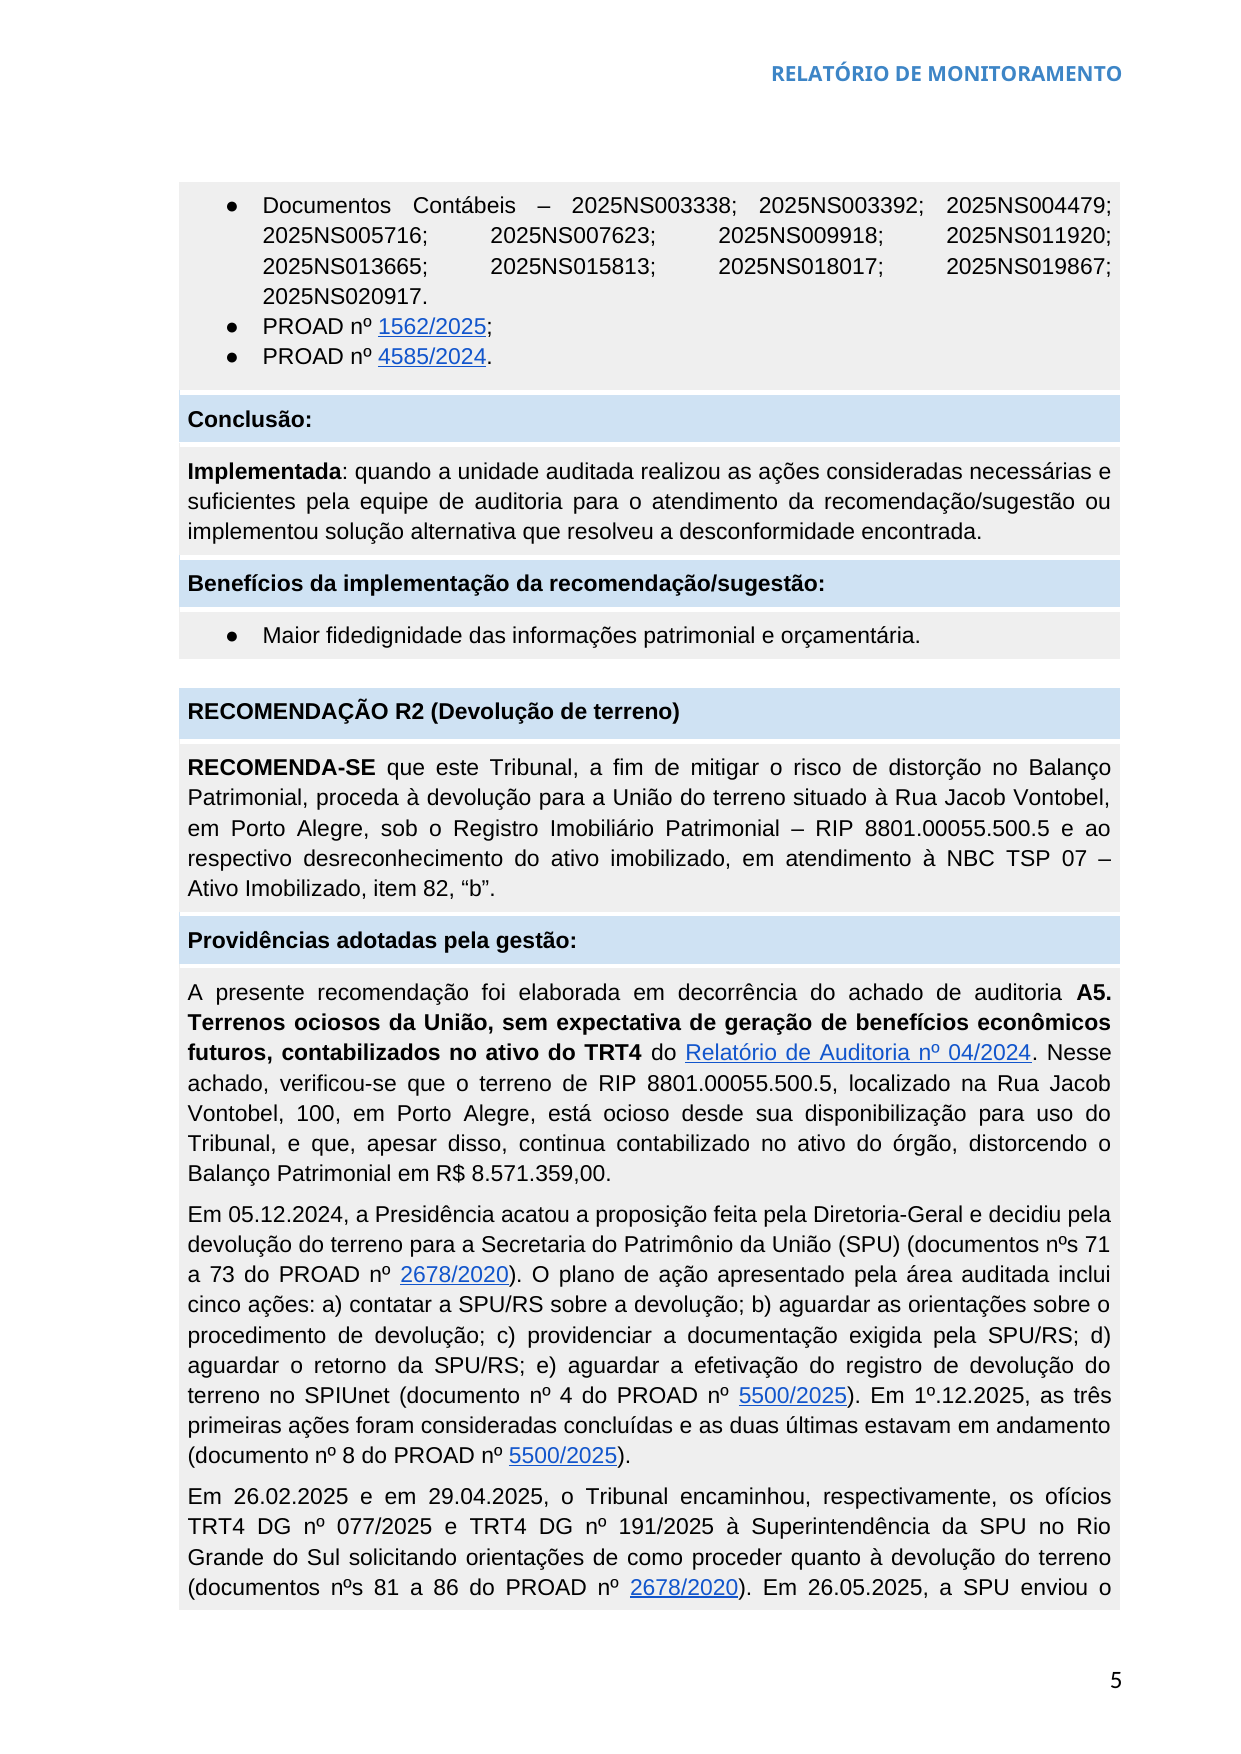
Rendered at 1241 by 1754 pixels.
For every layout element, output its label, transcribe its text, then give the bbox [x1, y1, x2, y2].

table_cell A presente recomendação foi elaborada em decorrência do achado de auditoria A5. Terrenos ociosos da União, sem expectativa de geração de benefícios econômicos futuros, contabilizados no ativo do TRT4 do Relatório de Auditoria nº 04/2024. Nesse achado, verificou-se que o terreno de RIP 8801.00055.500.5, localizado na Rua Jacob Vontobel, 100, em Porto Alegre, está ocioso desde sua disponibilização para uso do Tribunal, e que, apesar disso, continua contabilizado no ativo do órgão, distorcendo o Balanço Patrimonial em R$ 8.571.359,00. Em 05.12.2024, a Presidência acatou a proposição feita pela Diretoria-Geral e decidiu pela devolução do terreno para a Secretaria do Patrimônio da União (SPU) (documentos nºs 71 a 73 do PROAD nº 2678/2020). O plano de ação apresentado pela área auditada inclui cinco ações: a) contatar a SPU/RS sobre a devolução; b) aguardar as orientações sobre o procedimento de devolução; c) providenciar a documentação exigida pela SPU/RS; d) aguardar o retorno da SPU/RS; e) aguardar a efetivação do registro de devolução do terreno no SPIUnet (documento nº 4 do PROAD nº 5500/2025). Em 1º.12.2025, as três primeiras ações foram consideradas concluídas e as duas últimas estavam em andamento (documento nº 8 do PROAD nº 5500/2025). Em 26.02.2025 e em 29.04.2025, o Tribunal encaminhou, respectivamente, os ofícios TRT4 DG nº 077/2025 e TRT4 DG nº 191/2025 à Superintendência da SPU no Rio Grande do Sul solicitando orientações de como proceder quanto à devolução do terreno (documentos nºs 81 a 86 do PROAD nº 2678/2020). Em 26.05.2025, a SPU enviou o [179, 965, 1120, 1610]
table_cell Benefícios da implementação da recomendação/sugestão: [179, 556, 1120, 607]
table_cell Conclusão: [179, 391, 1120, 442]
table_cell Providências adotadas pela gestão: [179, 913, 1120, 964]
table_cell RECOMENDA-SE que este Tribunal, a fim de mitigar o risco de distorção no Balanço Patrimonial, proceda à devolução para a União do terreno situado à Rua Jacob Vontobel, em Porto Alegre, sob o Registro Imobiliário Patrimonial – RIP 8801.00055.500.5 e ao respectivo desreconhecimento do ativo imobilizado, em atendimento à NBC TSP 07 – Ativo Imobilizado, item 82, “b”. [179, 740, 1120, 912]
table_header RECOMENDAÇÃO R2 (Devolução de terreno) [179, 688, 1120, 739]
table_cell Implementada: quando a unidade auditada realizou as ações consideradas necessárias e suficientes pela equipe de auditoria para o atendimento da recomendação/sugestão ou implementou solução alternativa que resolveu a desconformidade encontrada. [179, 444, 1120, 555]
table_cell Documentos Contábeis – 2025NS003338; 2025NS003392; 2025NS004479; 2025NS005716; 2025NS007623; 2025NS009918; 2025NS011920; 2025NS013665; 2025NS015813; 2025NS018017; 2025NS019867; 2025NS020917. PROAD nº 1562/2025; PROAD nº 4585/2024. [179, 182, 1120, 390]
table_cell Maior fidedignidade das informações patrimonial e orçamentária. [179, 608, 1120, 659]
